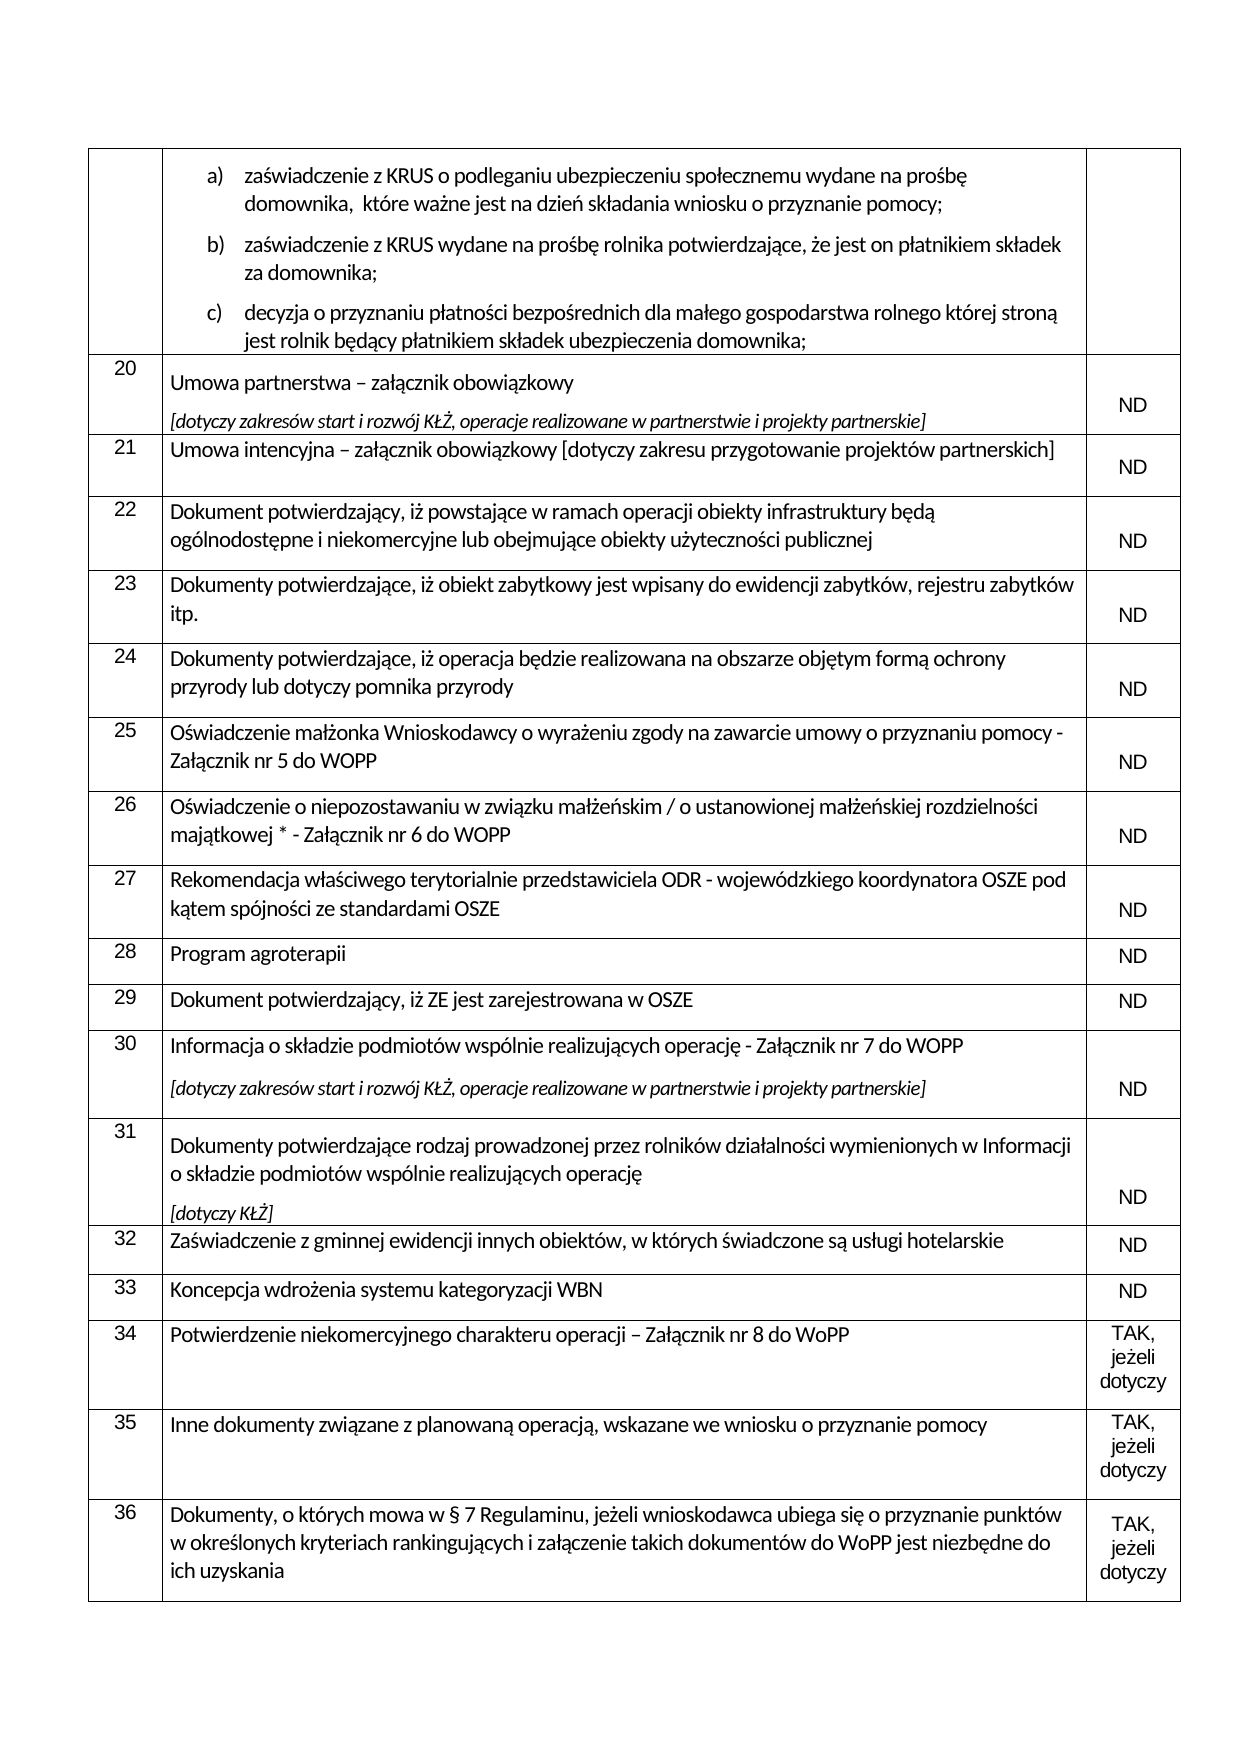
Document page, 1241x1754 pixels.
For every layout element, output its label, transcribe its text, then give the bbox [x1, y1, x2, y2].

table_cell 34 [89, 1321, 162, 1409]
table_cell Program agroterapii [163, 939, 1086, 984]
table_cell TAK, jeżeli dotyczy [1087, 1321, 1180, 1409]
table_cell Inne dokumenty związane z planowaną operacją, wskazane we wniosku o przyznanie pomocy [163, 1410, 1086, 1499]
table_cell Dokumenty potwierdzające, że wnioskodawca jest rolnikiem albo małżonkiem rolnika albo domownikiem [dotyczy zakresów start i rozwój GA, ZE, GO]: Weryfikacja małżonka rolnika: odpis skrócony lub zupełny aktu małżeństwa wydawany przez Urząd Stanu Cywilnego albo zaświadczenie z KRUS wydane na prośbę rolnika potwierdzające, że jest on płatnikiem składek za małżonka; decyzja o przyznaniu płatności bezpośrednich dla małego gospodarstwa rolnego, której stroną jest rolnik; Weryfikacja domownika: zaświadczenie z KRUS o podleganiu ubezpieczeniu społecznemu wydane na prośbę domownika, które ważne jest na dzień składania wniosku o przyznanie pomocy; zaświadczenie z KRUS wydane na prośbę rolnika potwierdzające, że jest on płatnikiem składek za domownika; decyzja o przyznaniu płatności bezpośrednich dla małego gospodarstwa rolnego której stroną jest rolnik będący płatnikiem składek ubezpieczenia domownika; [163, 149, 1086, 354]
table_cell [89, 149, 162, 354]
table_cell ND [1087, 1226, 1180, 1274]
table_cell ND [1087, 1275, 1180, 1319]
table_cell 29 [89, 985, 162, 1030]
table_cell [1087, 149, 1180, 354]
table_cell Dokumenty potwierdzające, iż operacja będzie realizowana na obszarze objętym formą ochrony przyrody lub dotyczy pomnika przyrody [163, 644, 1086, 717]
table_cell 30 [89, 1031, 162, 1118]
table_cell Dokumenty, o których mowa w § 7 Regulaminu, jeżeli wnioskodawca ubiega się o przyznanie punktów w określonych kryteriach rankingujących i załączenie takich dokumentów do WoPP jest niezbędne do ich uzyskania [163, 1500, 1086, 1601]
table_cell ND [1087, 985, 1180, 1030]
table_cell TAK, jeżeli dotyczy [1087, 1500, 1180, 1601]
table_cell ND [1087, 718, 1180, 791]
table_cell Koncepcja wdrożenia systemu kategoryzacji WBN [163, 1275, 1086, 1319]
table_cell Informacja o składzie podmiotów wspólnie realizujących operację - Załącznik nr 7 do WOPP [dotyczy zakresów start i rozwój KŁŻ, operacje realizowane w partnerstwie i projekty partnerskie] [163, 1031, 1086, 1118]
table_cell 23 [89, 571, 162, 643]
table_cell ND [1087, 435, 1180, 496]
table_cell ND [1087, 792, 1180, 864]
table_cell TAK, jeżeli dotyczy [1087, 1410, 1180, 1499]
table_cell 31 [89, 1119, 162, 1225]
table_cell 32 [89, 1226, 162, 1274]
table_cell 35 [89, 1410, 162, 1499]
table_cell ND [1087, 571, 1180, 643]
table_cell 21 [89, 435, 162, 496]
table_cell ND [1087, 1031, 1180, 1118]
table_cell Dokumenty potwierdzające rodzaj prowadzonej przez rolników działalności wymienionych w Informacji o składzie podmiotów wspólnie realizujących operację [dotyczy KŁŻ] [163, 1119, 1086, 1225]
table_cell ND [1087, 644, 1180, 717]
table_cell 26 [89, 792, 162, 864]
table_cell Rekomendacja właściwego terytorialnie przedstawiciela ODR - wojewódzkiego koordynatora OSZE pod kątem spójności ze standardami OSZE [163, 866, 1086, 938]
table_cell ND [1087, 355, 1180, 434]
table_cell Umowa intencyjna – załącznik obowiązkowy [dotyczy zakresu przygotowanie projektów partnerskich] [163, 435, 1086, 496]
table_cell 22 [89, 497, 162, 569]
table_cell 33 [89, 1275, 162, 1319]
table_cell 28 [89, 939, 162, 984]
table_cell Zaświadczenie z gminnej ewidencji innych obiektów, w których świadczone są usługi hotelarskie [163, 1226, 1086, 1274]
table_cell Dokumenty potwierdzające, iż obiekt zabytkowy jest wpisany do ewidencji zabytków, rejestru zabytków itp. [163, 571, 1086, 643]
table_cell 20 [89, 355, 162, 434]
table_cell 27 [89, 866, 162, 938]
table_cell Oświadczenie małżonka Wnioskodawcy o wyrażeniu zgody na zawarcie umowy o przyznaniu pomocy - Załącznik nr 5 do WOPP [163, 718, 1086, 791]
table_cell ND [1087, 497, 1180, 569]
table_cell 24 [89, 644, 162, 717]
table_cell Umowa partnerstwa – załącznik obowiązkowy [dotyczy zakresów start i rozwój KŁŻ, operacje realizowane w partnerstwie i projekty partnerskie] [163, 355, 1086, 434]
table_cell Oświadczenie o niepozostawaniu w związku małżeńskim / o ustanowionej małżeńskiej rozdzielności majątkowej * - Załącznik nr 6 do WOPP [163, 792, 1086, 864]
table_cell ND [1087, 1119, 1180, 1225]
table_cell 25 [89, 718, 162, 791]
table_cell Dokument potwierdzający, iż powstające w ramach operacji obiekty infrastruktury będą ogólnodostępne i niekomercyjne lub obejmujące obiekty użyteczności publicznej [163, 497, 1086, 569]
table_cell ND [1087, 939, 1180, 984]
table_cell 36 [89, 1500, 162, 1601]
table_cell ND [1087, 866, 1180, 938]
table_cell Dokument potwierdzający, iż ZE jest zarejestrowana w OSZE [163, 985, 1086, 1030]
table_cell Potwierdzenie niekomercyjnego charakteru operacji – Załącznik nr 8 do WoPP [163, 1321, 1086, 1409]
